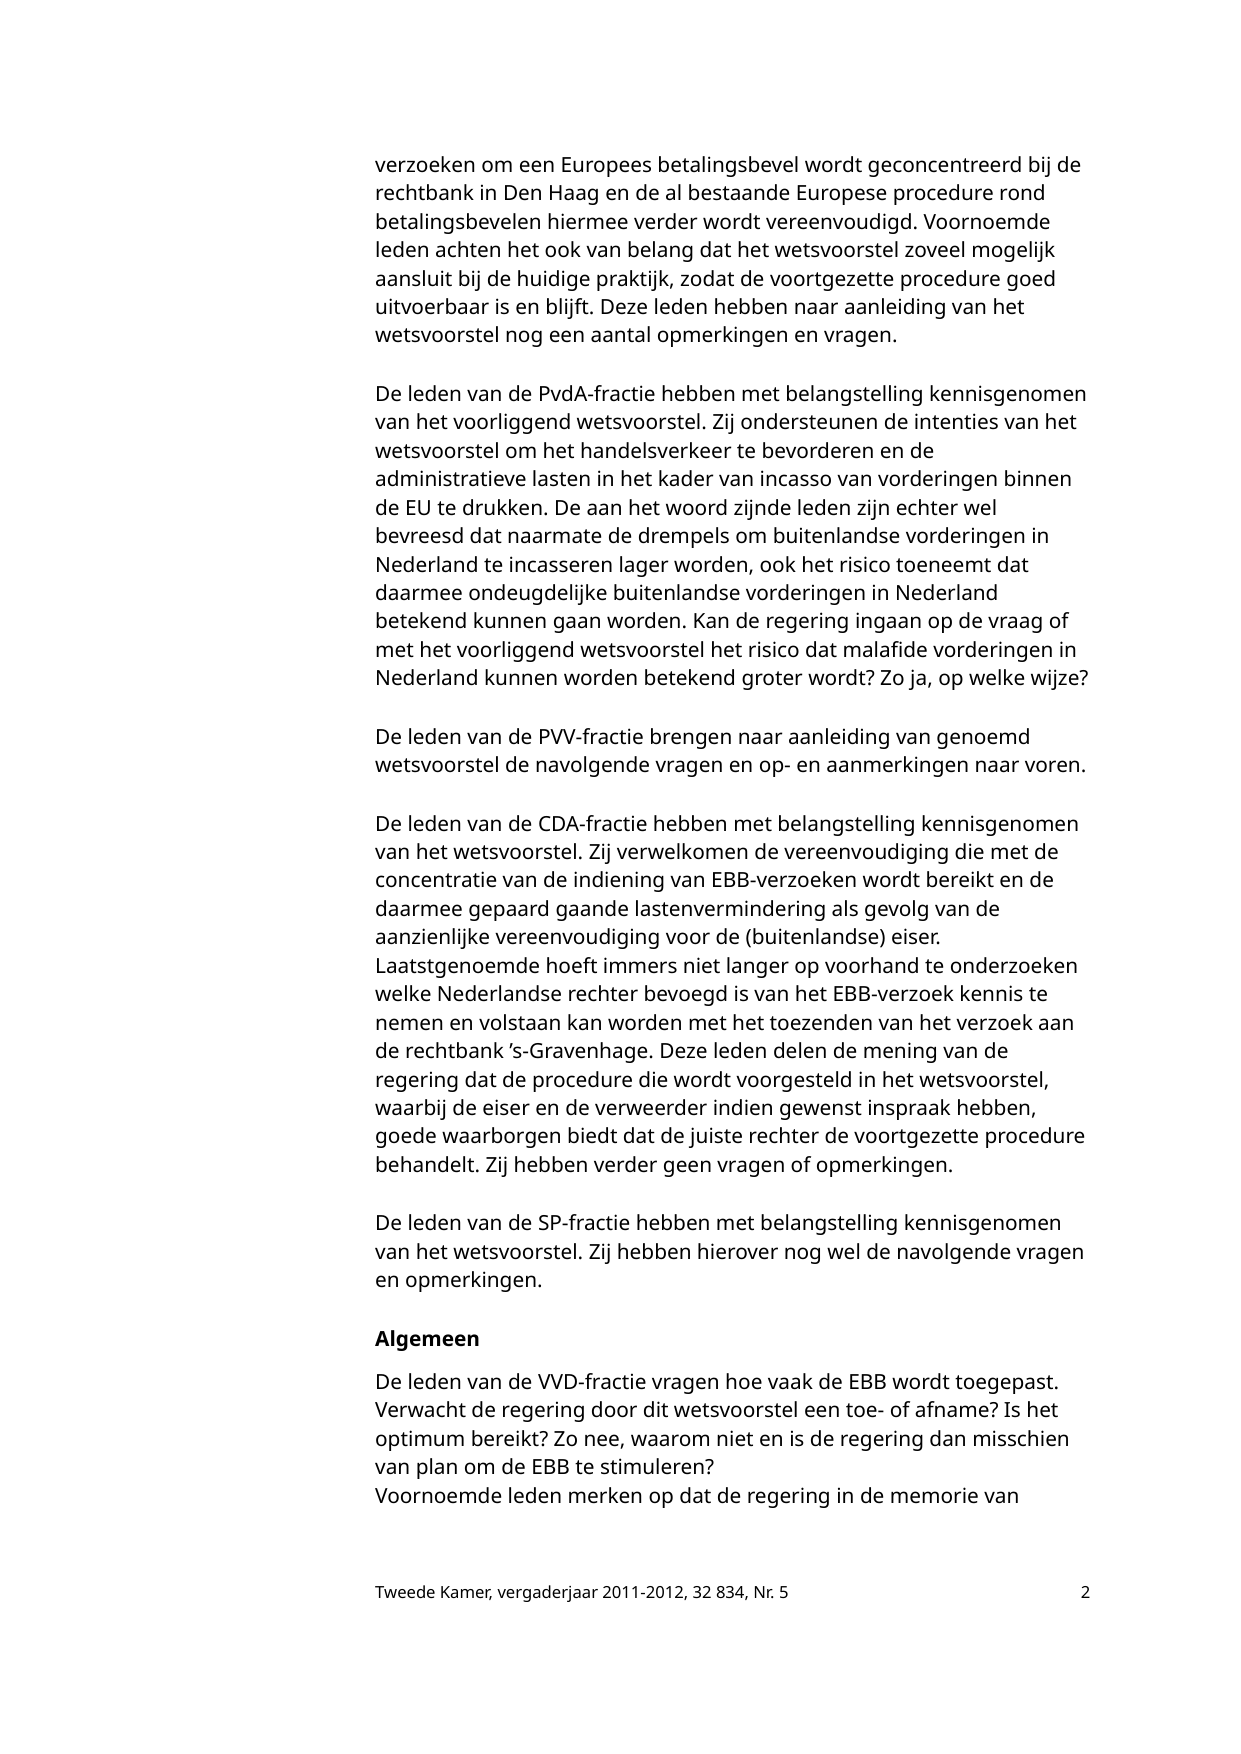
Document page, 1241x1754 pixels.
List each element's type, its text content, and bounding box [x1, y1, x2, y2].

text De leden van de PvdA-fractie hebben met belangstelling kennisgenomen van het voorliggend wetsvoorstel. Zij ondersteunen de intenties van het wetsvoorstel om het handelsverkeer te bevorderen en de administratieve lasten in het kader van incasso van vorderingen binnen de EU te drukken. De aan het woord zijnde leden zijn echter wel bevreesd dat naarmate de drempels om buitenlandse vorderingen in Nederland te incasseren lager worden, ook het risico toeneemt dat daarmee ondeugdelijke buitenlandse vorderingen in Nederland betekend kunnen gaan worden. Kan de regering ingaan op de vraag of met het voorliggend wetsvoorstel het risico dat malafide vorderingen in Nederland kunnen worden betekend groter wordt? Zo ja, op welke wijze? [375, 578, 1090, 891]
text De leden van de VVD-fractie hebben met belangstelling kennisgenomen van het wetsvoorstel Wijziging van de Uitvoeringswet verordening Europese betalingsbevelprocedure in verband met de concentratie van de Europese betalingsbevelprocedure. Zij zijn van mening dat de Europese betalingsbevelprocedure (EBB) voor grensoverschrijdende geschillen kan bijdragen aan een versnelling en vereenvoudiging van de procedure en een vermindering van de kosten. Daarbij merken deze leden op dat dit wetsvoorstel er voor zorgt dat het indienen van verzoeken om een Europees betalingsbevel wordt geconcentreerd bij de rechtbank in Den Haag en de al bestaande Europese procedure rond betalingsbevelen hiermee verder wordt vereenvoudigd. Voornoemde leden achten het ook van belang dat het wetsvoorstel zoveel mogelijk aansluit bij de huidige praktijk, zodat de voortgezette procedure goed uitvoerbaar is en blijft. Deze leden hebben naar aanleiding van het wetsvoorstel nog een aantal opmerkingen en vragen. [375, 150, 1090, 548]
text De leden van de PVV-fractie brengen naar aanleiding van genoemd wetsvoorstel de navolgende vragen en op- en aanmerkingen naar voren. [375, 921, 1090, 978]
text De leden van de CDA-fractie hebben met belangstelling kennisgenomen van het wetsvoorstel. Zij verwelkomen de vereenvoudiging die met de concentratie van de indiening van EBB-verzoeken wordt bereikt en de daarmee gepaard gaande lastenvermindering als gevolg van de aanzienlijke vereenvoudiging voor de (buitenlandse) eiser. Laatstgenoemde hoeft immers niet langer op voorhand te onderzoeken welke Nederlandse rechter bevoegd is van het EBB-verzoek kennis te nemen en volstaan kan worden met het toezenden van het verzoek aan de rechtbank ’s-Gravenhage. Deze leden delen de mening van de regering dat de procedure die wordt voorgesteld in het wetsvoorstel, waarbij de eiser en de verweerder indien gewenst inspraak hebben, goede waarborgen biedt dat de juiste rechter de voortgezette procedure behandelt. Zij hebben verder geen vragen of opmerkingen. [375, 1008, 1090, 1377]
text De leden van de SP-fractie hebben met belangstelling kennisgenomen van het wetsvoorstel. Zij hebben hierover nog wel de navolgende vragen en opmerkingen. [375, 1407, 1090, 1493]
